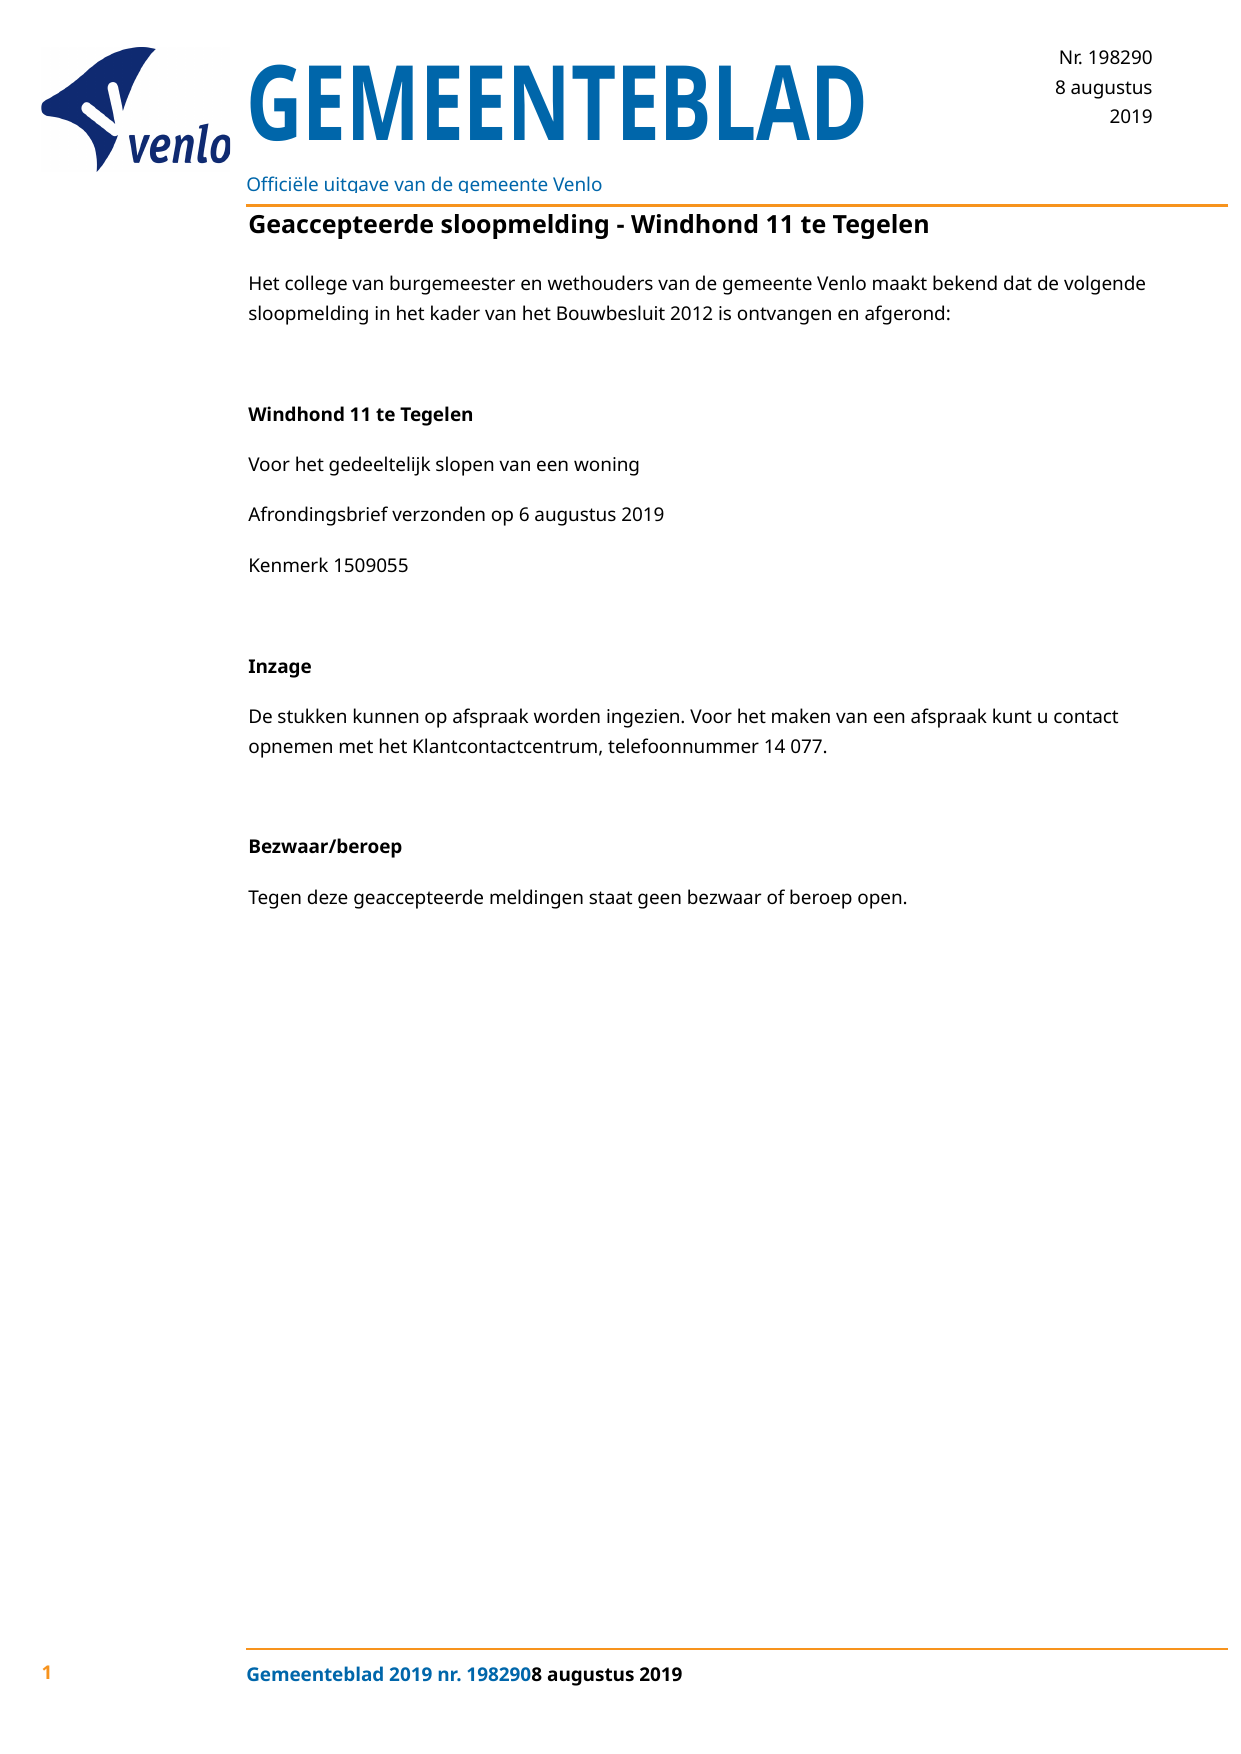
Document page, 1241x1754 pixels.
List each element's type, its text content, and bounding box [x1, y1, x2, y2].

text Bezwaar/beroep [248, 834, 1152, 859]
picture [41, 47, 231, 172]
text Inzage [248, 653, 1152, 678]
text Tegen deze geaccepteerde meldingen staat geen bezwaar of beroep open. [248, 884, 1152, 910]
text Voor het gedeeltelijk slopen van een woning [248, 451, 1152, 477]
text Het college van burgemeester en wethouders van de gemeente Venlo maakt bekend dat de volgende sloopmelding in het kader van het Bouwbesluit 2012 is ontvangen en afgerond: [248, 270, 1152, 326]
text Afrondingsbrief verzonden op 6 augustus 2019 [248, 502, 1152, 527]
text Geaccepteerde sloopmelding - Windhond 11 te Tegelen [248, 207, 1152, 241]
text Kenmerk 1509055 [248, 552, 1152, 578]
text De stukken kunnen op afspraak worden ingezien. Voor het maken van een afspraak kunt u contact opnemen met het Klantcontactcentrum, telefoonnummer 14 077. [248, 703, 1152, 758]
text Windhond 11 te Tegelen [248, 401, 1152, 426]
